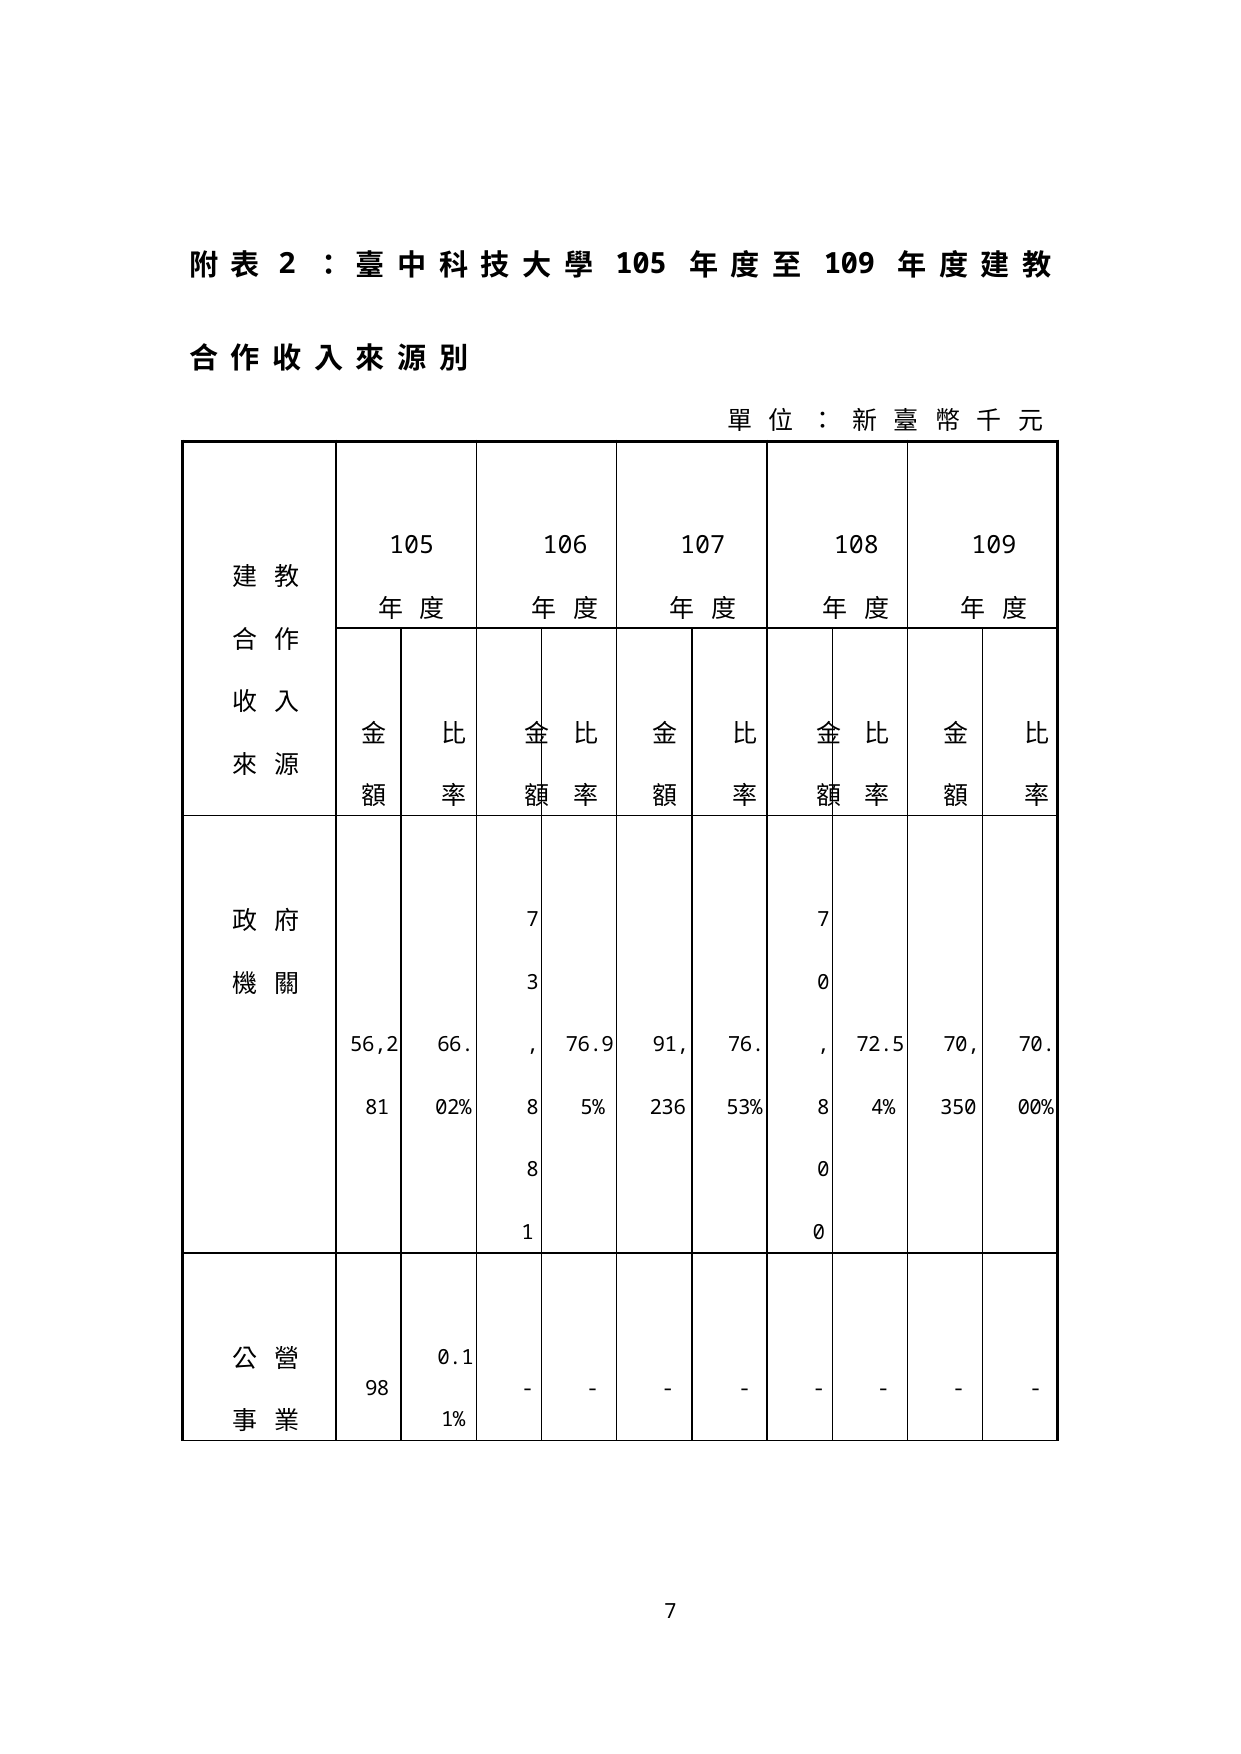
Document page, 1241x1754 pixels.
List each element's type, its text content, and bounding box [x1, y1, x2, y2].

text 附表2：臺中科技大學105年度至109年度建教合作收入來源別 [183, 189, 1087, 377]
table_header 106年度 [477, 443, 616, 627]
table_cell - [908, 1254, 982, 1439]
table_header 建教合作收入來源 [184, 443, 335, 814]
text 單位：新臺幣千元 [183, 377, 1052, 439]
table_cell 比率 [833, 629, 907, 814]
table_cell 70,350 [908, 816, 982, 1252]
table_cell 金額 [337, 629, 400, 814]
table_cell - [617, 1254, 691, 1439]
table_cell 66.02% [402, 816, 476, 1252]
table_cell 0.11% [402, 1254, 476, 1439]
table_cell 56,281 [337, 816, 400, 1252]
table_cell 72.54% [833, 816, 907, 1252]
table_cell 98 [337, 1254, 400, 1439]
table_cell - [542, 1254, 616, 1439]
table_cell 金額 [617, 629, 691, 814]
table_cell - [693, 1254, 766, 1439]
table_cell 76.53% [693, 816, 766, 1252]
table_cell 比率 [693, 629, 766, 814]
table_cell - [768, 1254, 832, 1439]
table_cell 金額 [477, 629, 541, 814]
table_header 107年度 [617, 443, 766, 627]
table_cell - [833, 1254, 907, 1439]
table_header 109年度 [908, 443, 1056, 627]
table_cell 73,881 [477, 816, 541, 1252]
table_header 105年度 [337, 443, 476, 627]
table_cell 金額 [908, 629, 982, 814]
table_cell 比率 [983, 629, 1056, 814]
table_cell 政府機關 [184, 816, 335, 1252]
table_cell 金額 [768, 629, 832, 814]
table_cell 70,800 [768, 816, 832, 1252]
table_cell 76.95% [542, 816, 616, 1252]
table_cell - [983, 1254, 1056, 1439]
table_cell 91,236 [617, 816, 691, 1252]
table_cell 70.00% [983, 816, 1056, 1252]
table_cell 比率 [542, 629, 616, 814]
table_header 108年度 [768, 443, 907, 627]
table_cell 公營事業 [184, 1254, 335, 1439]
table_cell 比率 [402, 629, 476, 814]
table_cell - [477, 1254, 541, 1439]
